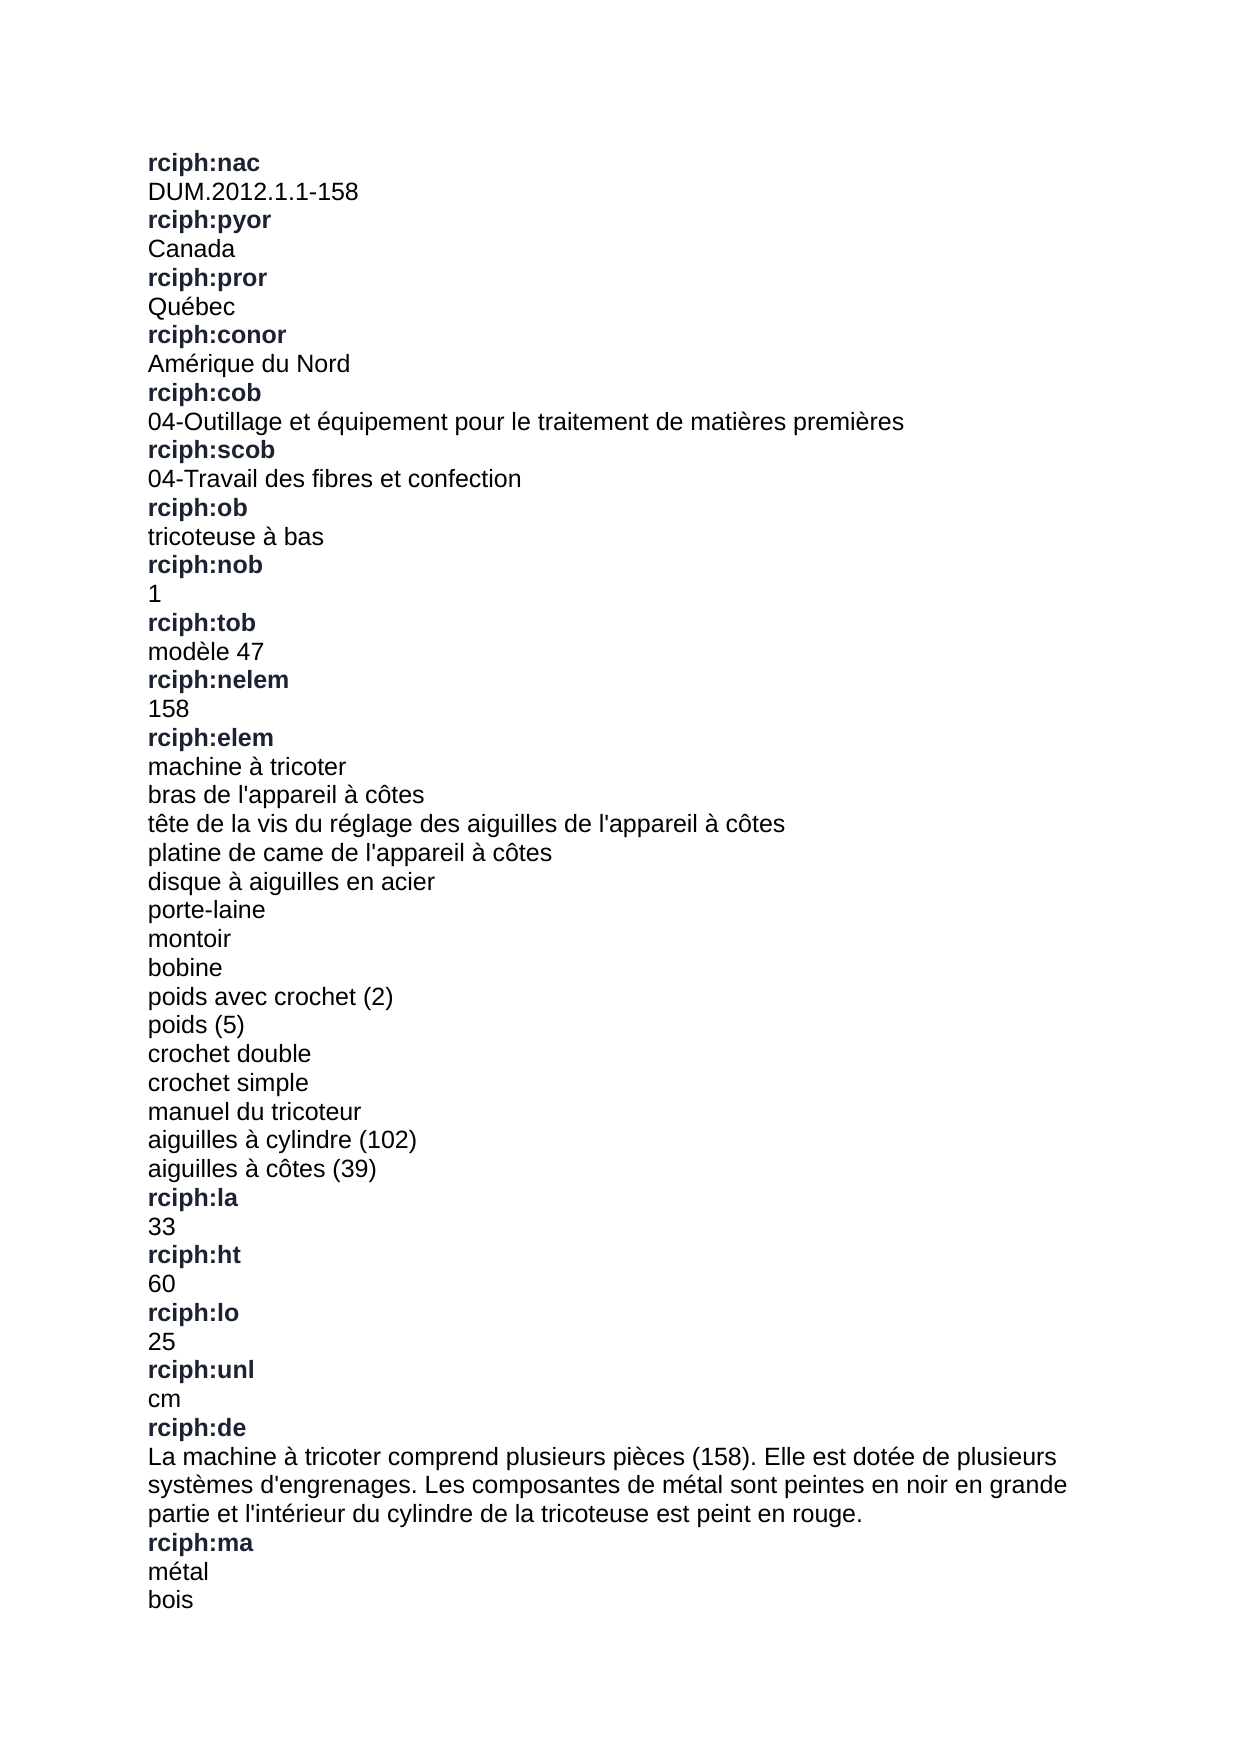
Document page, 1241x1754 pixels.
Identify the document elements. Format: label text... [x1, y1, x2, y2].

text rciph:ob [148, 493, 1092, 521]
text rciph:elem [148, 723, 1092, 751]
text 60 [148, 1269, 1092, 1298]
text rciph:pror [148, 263, 1092, 291]
text métal [148, 1556, 1092, 1585]
text rciph:unl [148, 1355, 1092, 1384]
text platine de came de l'appareil à côtes [148, 838, 1092, 866]
text poids (5) [148, 1010, 1092, 1039]
text rciph:de [148, 1413, 1092, 1441]
text tête de la vis du réglage des aiguilles de l'appareil à côtes [148, 809, 1092, 838]
text rciph:nob [148, 550, 1092, 579]
text porte-laine [148, 895, 1092, 924]
text aiguilles à cylindre (102) [148, 1125, 1092, 1154]
text 25 [148, 1326, 1092, 1355]
text bobine [148, 953, 1092, 981]
text DUM.2012.1.1-158 [148, 176, 1092, 205]
text rciph:nac [148, 148, 1092, 176]
text 1 [148, 579, 1092, 608]
text aiguilles à côtes (39) [148, 1154, 1092, 1183]
text machine à tricoter [148, 751, 1092, 780]
text cm [148, 1384, 1092, 1413]
text rciph:conor [148, 320, 1092, 349]
text rciph:cob [148, 378, 1092, 406]
text Québec [148, 291, 1092, 320]
text montoir [148, 924, 1092, 953]
text rciph:ht [148, 1240, 1092, 1269]
text rciph:la [148, 1183, 1092, 1211]
text La machine à tricoter comprend plusieurs pièces (158). Elle est dotée de plusieurs systèmes d'engrenages. Les composantes de métal sont peintes en noir en grande partie et l'intérieur du cylindre de la tricoteuse est peint en rouge. [148, 1441, 1092, 1528]
text disque à aiguilles en acier [148, 866, 1092, 895]
text bois [148, 1585, 1092, 1614]
text crochet simple [148, 1068, 1092, 1096]
text bras de l'appareil à côtes [148, 780, 1092, 809]
text crochet double [148, 1039, 1092, 1068]
text rciph:scob [148, 435, 1092, 464]
text Amérique du Nord [148, 349, 1092, 378]
text rciph:ma [148, 1528, 1092, 1556]
text Canada [148, 234, 1092, 263]
text 158 [148, 694, 1092, 723]
text rciph:pyor [148, 205, 1092, 234]
text manuel du tricoteur [148, 1096, 1092, 1125]
text 04-Outillage et équipement pour le traitement de matières premières [148, 406, 1092, 435]
text 04-Travail des fibres et confection [148, 464, 1092, 493]
text rciph:lo [148, 1298, 1092, 1326]
text tricoteuse à bas [148, 521, 1092, 550]
text rciph:nelem [148, 665, 1092, 694]
text 33 [148, 1211, 1092, 1240]
text rciph:tob [148, 608, 1092, 636]
text modèle 47 [148, 636, 1092, 665]
text poids avec crochet (2) [148, 981, 1092, 1010]
